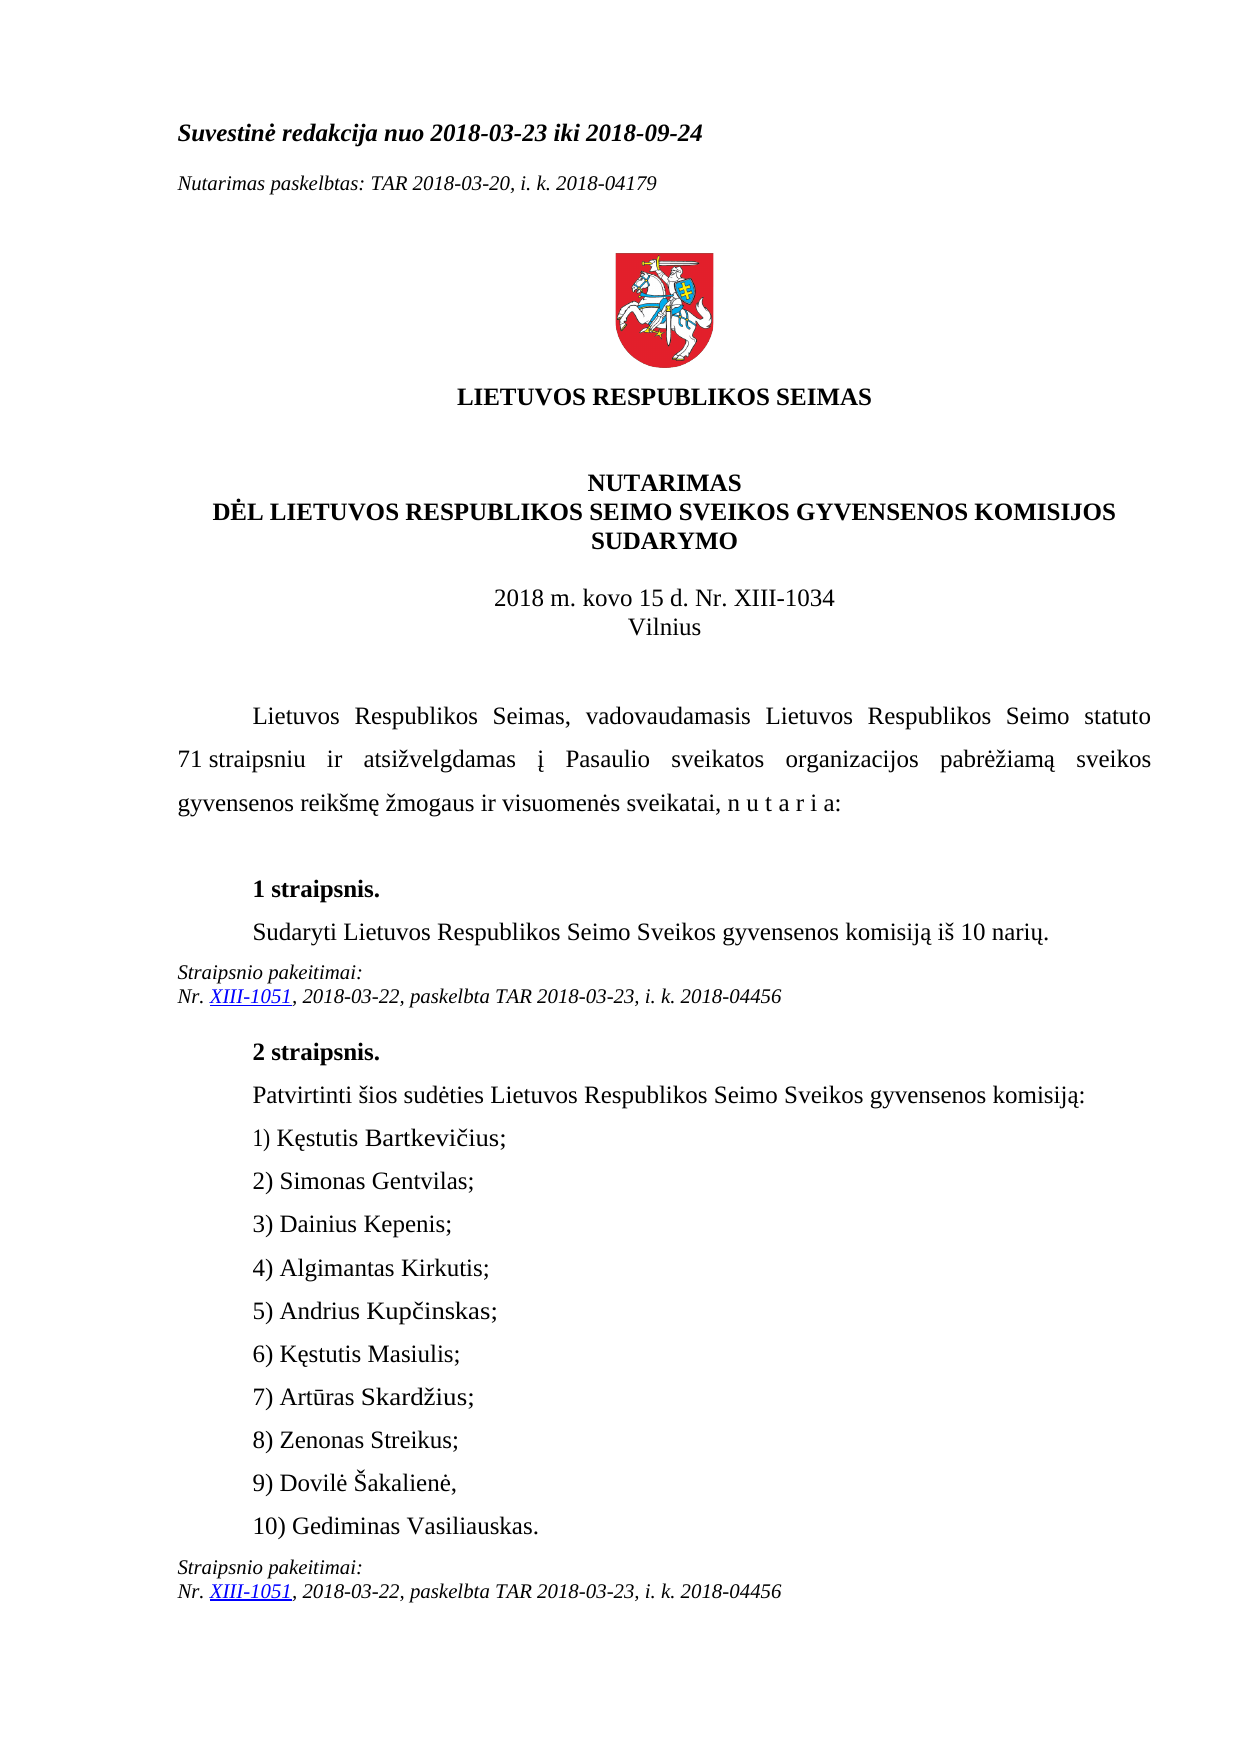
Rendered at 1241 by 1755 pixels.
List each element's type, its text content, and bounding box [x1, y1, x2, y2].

text Patvirtinti šios sudėties Lietuvos Respublikos Seimo Sveikos gyvensenos komisiją: [177, 1080, 1152, 1109]
text Nutarimas paskelbtas: TAR 2018-03-20, i. k. 2018-04179 [177, 171, 1152, 195]
text 2018 m. kovo 15 d. Nr. XIII-1034 [177, 583, 1152, 612]
text Nr. XIII-1051, 2018-03-22, paskelbta TAR 2018-03-23, i. k. 2018-04456 [177, 1579, 1152, 1603]
text LIETUVOS RESPUBLIKOS SEIMAS [177, 382, 1152, 411]
text 2) Simonas Gentvilas; [177, 1166, 1152, 1195]
text DĖL LIETUVOS RESPUBLIKOS SEIMO SVEIKOS GYVENSENOS KOMISIJOS SUDARYMO [177, 497, 1152, 555]
text NUTARIMAS [177, 468, 1152, 497]
text Suvestinė redakcija nuo 2018-03-23 iki 2018-09-24 [177, 118, 1152, 147]
text 2 straipsnis. [177, 1037, 1152, 1066]
text 9) Dovilė Šakalienė, [177, 1468, 1152, 1497]
text 3) Dainius Kepenis; [177, 1209, 1152, 1238]
text Vilnius [177, 612, 1152, 641]
text Lietuvos Respublikos Seimas, vadovaudamasis Lietuvos Respublikos Seimo statuto 71 straipsniu ir atsižvelgdamas į Pasaulio sveikatos organizacijos pabrėžiamą sveikos gyvensenos reikšmę žmogaus ir visuomenės sveikatai, n u t a r i a: [177, 701, 1152, 816]
text 6) Kęstutis Masiulis; [177, 1339, 1152, 1368]
text 1 straipsnis. [177, 874, 1152, 903]
text 7) Artūras Skardžius; [177, 1382, 1152, 1411]
text 8) Zenonas Streikus; [177, 1425, 1152, 1454]
text 5) Andrius Kupčinskas; [177, 1296, 1152, 1324]
text Nr. XIII-1051, 2018-03-22, paskelbta TAR 2018-03-23, i. k. 2018-04456 [177, 984, 1152, 1008]
text Sudaryti Lietuvos Respublikos Seimo Sveikos gyvensenos komisiją iš 10 narių. [177, 917, 1152, 946]
text 1) Kęstutis Bartkevičius; [177, 1123, 1152, 1152]
text 10) Gediminas Vasiliauskas. [177, 1511, 1152, 1540]
text Straipsnio pakeitimai: [177, 1554, 1152, 1579]
text Straipsnio pakeitimai: [177, 960, 1152, 984]
text 4) Algimantas Kirkutis; [177, 1253, 1152, 1281]
